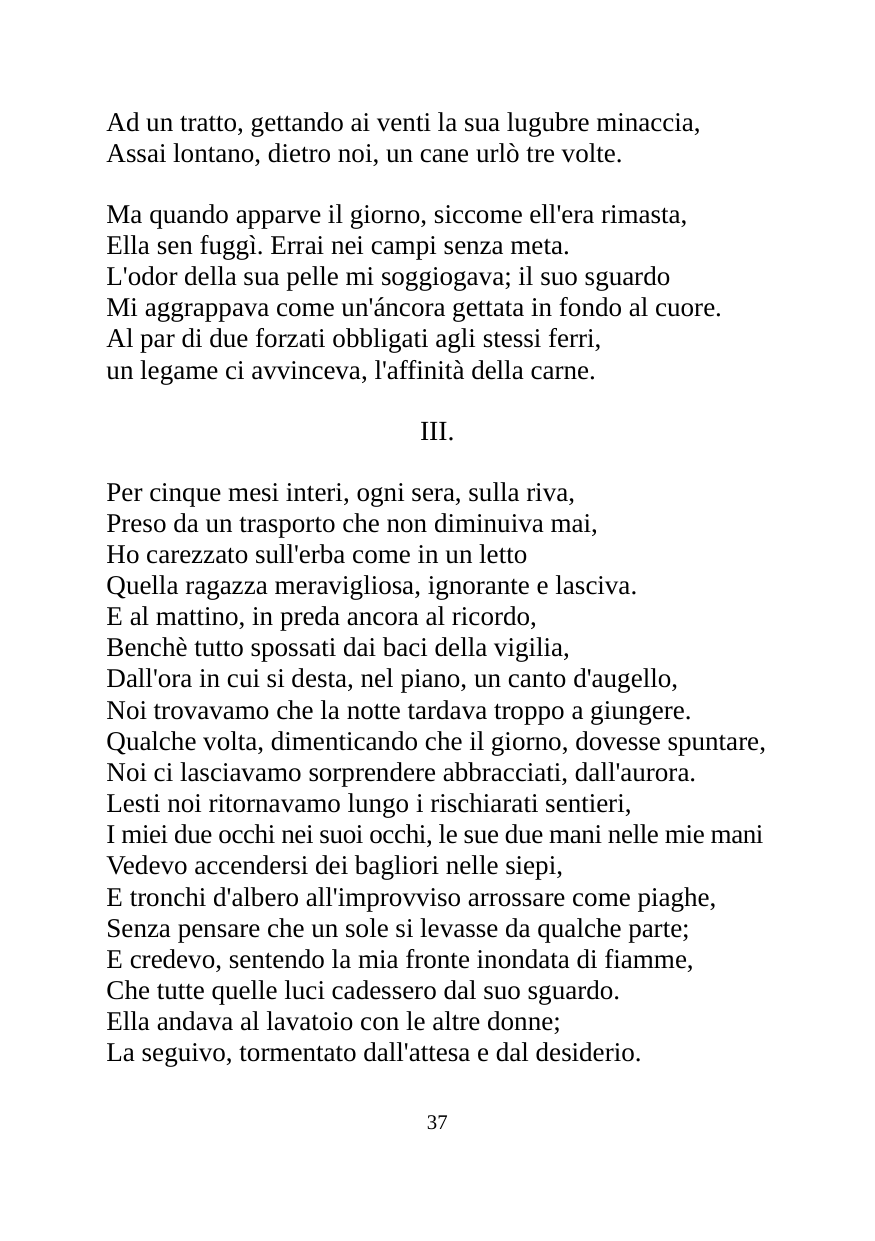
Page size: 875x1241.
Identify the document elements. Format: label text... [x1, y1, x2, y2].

text Ad un tratto, gettando ai venti la sua lugubre minaccia, Assai lontano, dietro noi, un cane urlò tre volte. [106, 106, 768, 168]
text Ma quando apparve il giorno, siccome ell'era rimasta, Ella sen fuggì. Errai nei campi senza meta. L'odor della sua pelle mi soggiogava; il suo sguardo Mi aggrappava come un'áncora gettata in fondo al cuore. Al par di due forzati obbligati agli stessi ferri, un legame ci avvinceva, l'affinità della carne. [106, 198, 768, 385]
subtitle III. [106, 414, 768, 446]
text Per cinque mesi interi, ogni sera, sulla riva, Preso da un trasporto che non diminuiva mai, Ho carezzato sull'erba come in un letto Quella ragazza meravigliosa, ignorante e lasciva. E al mattino, in preda ancora al ricordo, Benchè tutto spossati dai baci della vigilia, Dall'ora in cui si desta, nel piano, un canto d'augello, Noi trovavamo che la notte tardava troppo a giungere. Qualche volta, dimenticando che il giorno, dovesse spuntare, Noi ci lasciavamo sorprendere abbracciati, dall'aurora. Lesti noi ritornavamo lungo i rischiarati sentieri, I miei due occhi nei suoi occhi, le sue due mani nelle mie mani Vedevo accendersi dei bagliori nelle siepi, E tronchi d'albero all'improvviso arrossare come piaghe, Senza pensare che un sole si levasse da qualche parte; E credevo, sentendo la mia fronte inondata di fiamme, Che tutte quelle luci cadessero dal suo sguardo. Ella andava al lavatoio con le altre donne; La seguivo, tormentato dall'attesa e dal desiderio. [106, 476, 768, 1067]
